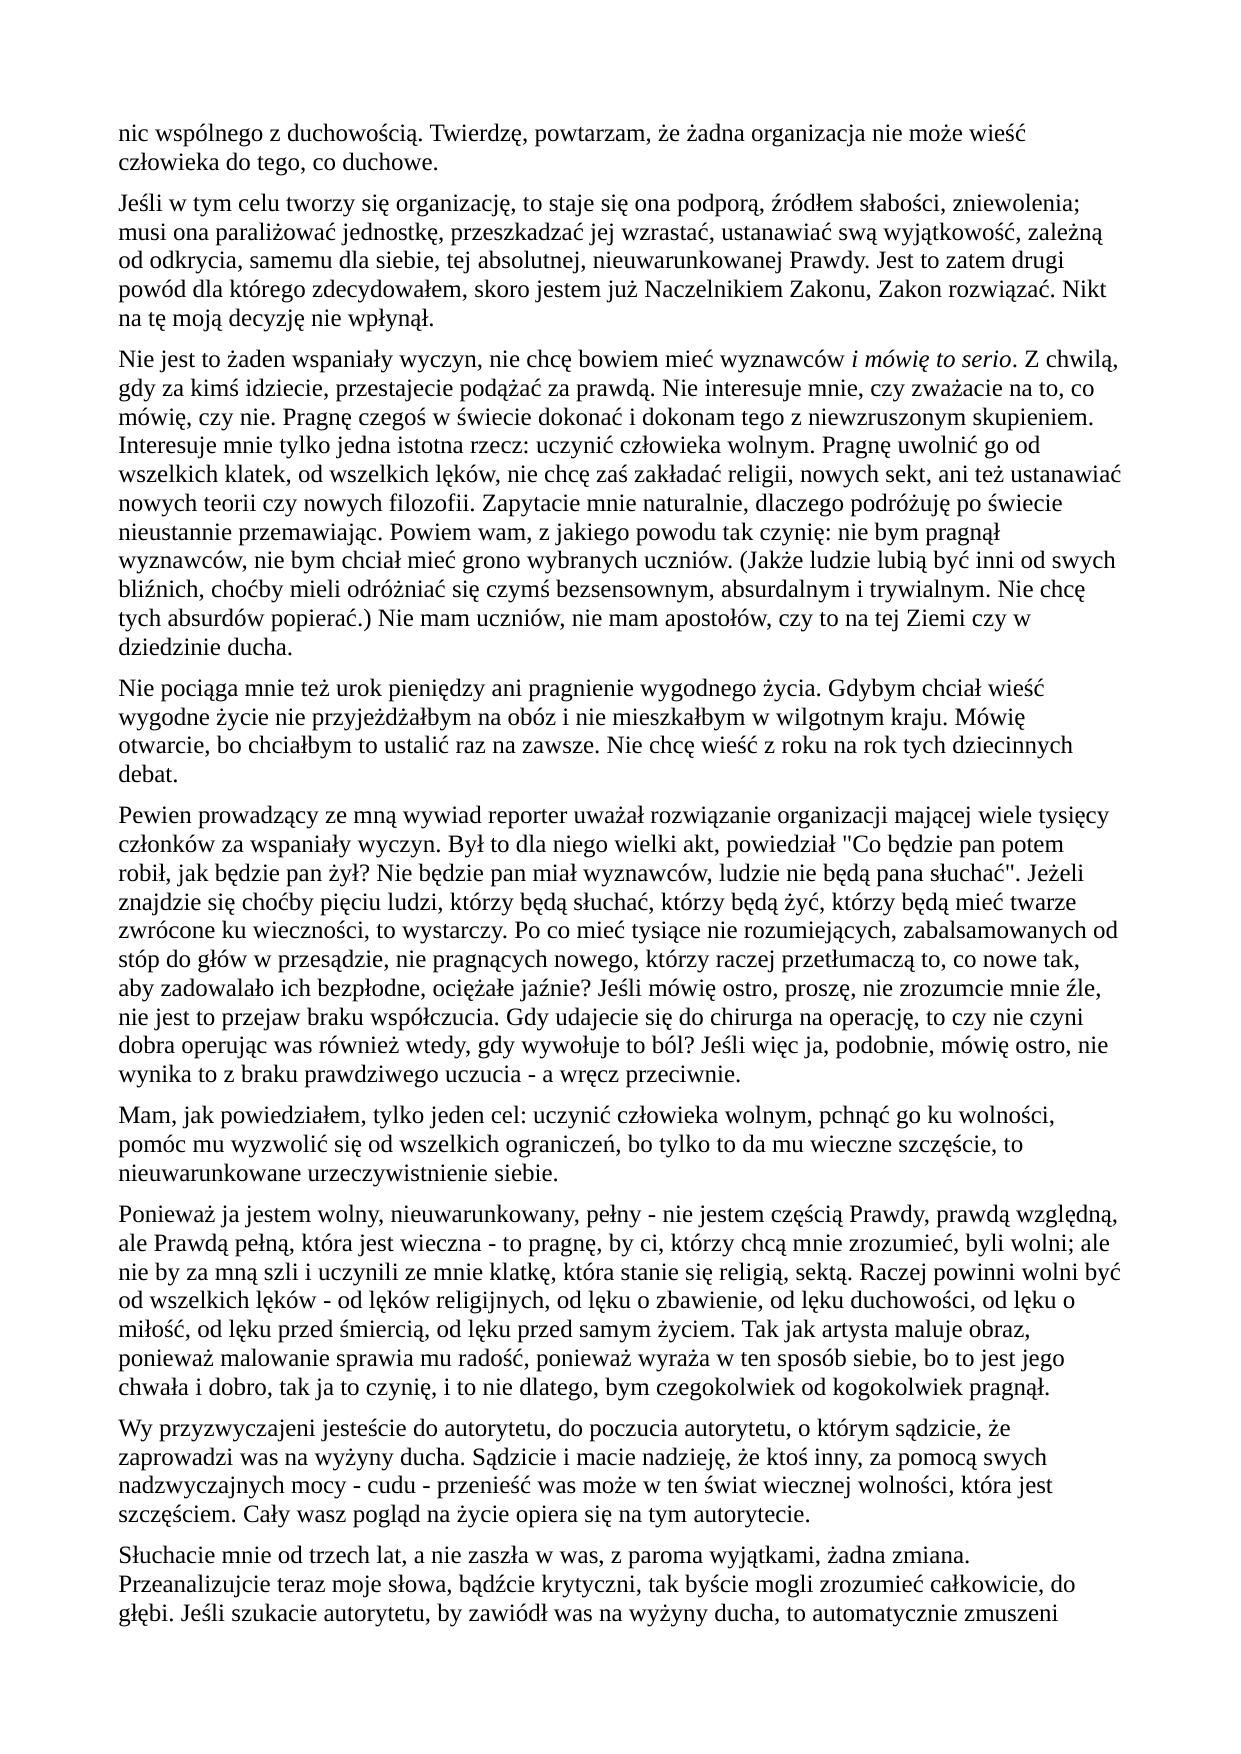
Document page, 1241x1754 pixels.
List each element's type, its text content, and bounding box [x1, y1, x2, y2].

text Pewien prowadzący ze mną wywiad reporter uważał rozwiązanie organizacji mającej wiele tysięcy członków za wspaniały wyczyn. Był to dla niego wielki akt, powiedział "Co będzie pan potem robił, jak będzie pan żył? Nie będzie pan miał wyznawców, ludzie nie będą pana słuchać". Jeżeli znajdzie się choćby pięciu ludzi, którzy będą słuchać, którzy będą żyć, którzy będą mieć twarze zwrócone ku wieczności, to wystarczy. Po co mieć tysiące nie rozumiejących, zabalsamowanych od stóp do głów w przesądzie, nie pragnących nowego, którzy raczej przetłumaczą to, co nowe tak, aby zadowalało ich bezpłodne, ociężałe jaźnie? Jeśli mówię ostro, proszę, nie zrozumcie mnie źle, nie jest to przejaw braku współczucia. Gdy udajecie się do chirurga na operację, to czy nie czyni dobra operując was również wtedy, gdy wywołuje to ból? Jeśli więc ja, podobnie, mówię ostro, nie wynika to z braku prawdziwego uczucia - a wręcz przeciwnie. [118, 801, 1122, 1088]
text Wy przyzwyczajeni jesteście do autorytetu, do poczucia autorytetu, o którym sądzicie, że zaprowadzi was na wyżyny ducha. Sądzicie i macie nadzieję, że ktoś inny, za pomocą swych nadzwyczajnych mocy - cudu - przenieść was może w ten świat wiecznej wolności, która jest szczęściem. Cały wasz pogląd na życie opiera się na tym autorytecie. [118, 1413, 1122, 1528]
text Słuchacie mnie od trzech lat, a nie zaszła w was, z paroma wyjątkami, żadna zmiana. Przeanalizujcie teraz moje słowa, bądźcie krytyczni, tak byście mogli zrozumieć całkowicie, do głębi. Jeśli szukacie autorytetu, by zawiódł was na wyżyny ducha, to automatycznie zmuszeni [118, 1541, 1122, 1627]
text nic wspólnego z duchowością. Twierdzę, powtarzam, że żadna organizacja nie może wieść człowieka do tego, co duchowe. [118, 118, 1122, 176]
text Nie jest to żaden wspaniały wyczyn, nie chcę bowiem mieć wyznawców i mówię to serio. Z chwilą, gdy za kimś idziecie, przestajecie podążać za prawdą. Nie interesuje mnie, czy zważacie na to, co mówię, czy nie. Pragnę czegoś w świecie dokonać i dokonam tego z niewzruszonym skupieniem. Interesuje mnie tylko jedna istotna rzecz: uczynić człowieka wolnym. Pragnę uwolnić go od wszelkich klatek, od wszelkich lęków, nie chcę zaś zakładać religii, nowych sekt, ani też ustanawiać nowych teorii czy nowych filozofii. Zapytacie mnie naturalnie, dlaczego podróżuję po świecie nieustannie przemawiając. Powiem wam, z jakiego powodu tak czynię: nie bym pragnął wyznawców, nie bym chciał mieć grono wybranych uczniów. (Jakże ludzie lubią być inni od swych bliźnich, choćby mieli odróżniać się czymś bezsensownym, absurdalnym i trywialnym. Nie chcę tych absurdów popierać.) Nie mam uczniów, nie mam apostołów, czy to na tej Ziemi czy w dziedzinie ducha. [118, 344, 1122, 661]
text Jeśli w tym celu tworzy się organizację, to staje się ona podporą, źródłem słabości, zniewolenia; musi ona paraliżować jednostkę, przeszkadzać jej wzrastać, ustanawiać swą wyjątkowość, zależną od odkrycia, samemu dla siebie, tej absolutnej, nieuwarunkowanej Prawdy. Jest to zatem drugi powód dla którego zdecydowałem, skoro jestem już Naczelnikiem Zakonu, Zakon rozwiązać. Nikt na tę moją decyzję nie wpłynął. [118, 188, 1122, 332]
text Mam, jak powiedziałem, tylko jeden cel: uczynić człowieka wolnym, pchnąć go ku wolności, pomóc mu wyzwolić się od wszelkich ograniczeń, bo tylko to da mu wieczne szczęście, to nieuwarunkowane urzeczywistnienie siebie. [118, 1101, 1122, 1187]
text Ponieważ ja jestem wolny, nieuwarunkowany, pełny - nie jestem częścią Prawdy, prawdą względną, ale Prawdą pełną, która jest wieczna - to pragnę, by ci, którzy chcą mnie zrozumieć, byli wolni; ale nie by za mną szli i uczynili ze mnie klatkę, która stanie się religią, sektą. Raczej powinni wolni być od wszelkich lęków - od lęków religijnych, od lęku o zbawienie, od lęku duchowości, od lęku o miłość, od lęku przed śmiercią, od lęku przed samym życiem. Tak jak artysta maluje obraz, ponieważ malowanie sprawia mu radość, ponieważ wyraża w ten sposób siebie, bo to jest jego chwała i dobro, tak ja to czynię, i to nie dlatego, bym czegokolwiek od kogokolwiek pragnął. [118, 1199, 1122, 1401]
text Nie pociąga mnie też urok pieniędzy ani pragnienie wygodnego życia. Gdybym chciał wieść wygodne życie nie przyjeżdżałbym na obóz i nie mieszkałbym w wilgotnym kraju. Mówię otwarcie, bo chciałbym to ustalić raz na zawsze. Nie chcę wieść z roku na rok tych dziecinnych debat. [118, 673, 1122, 788]
